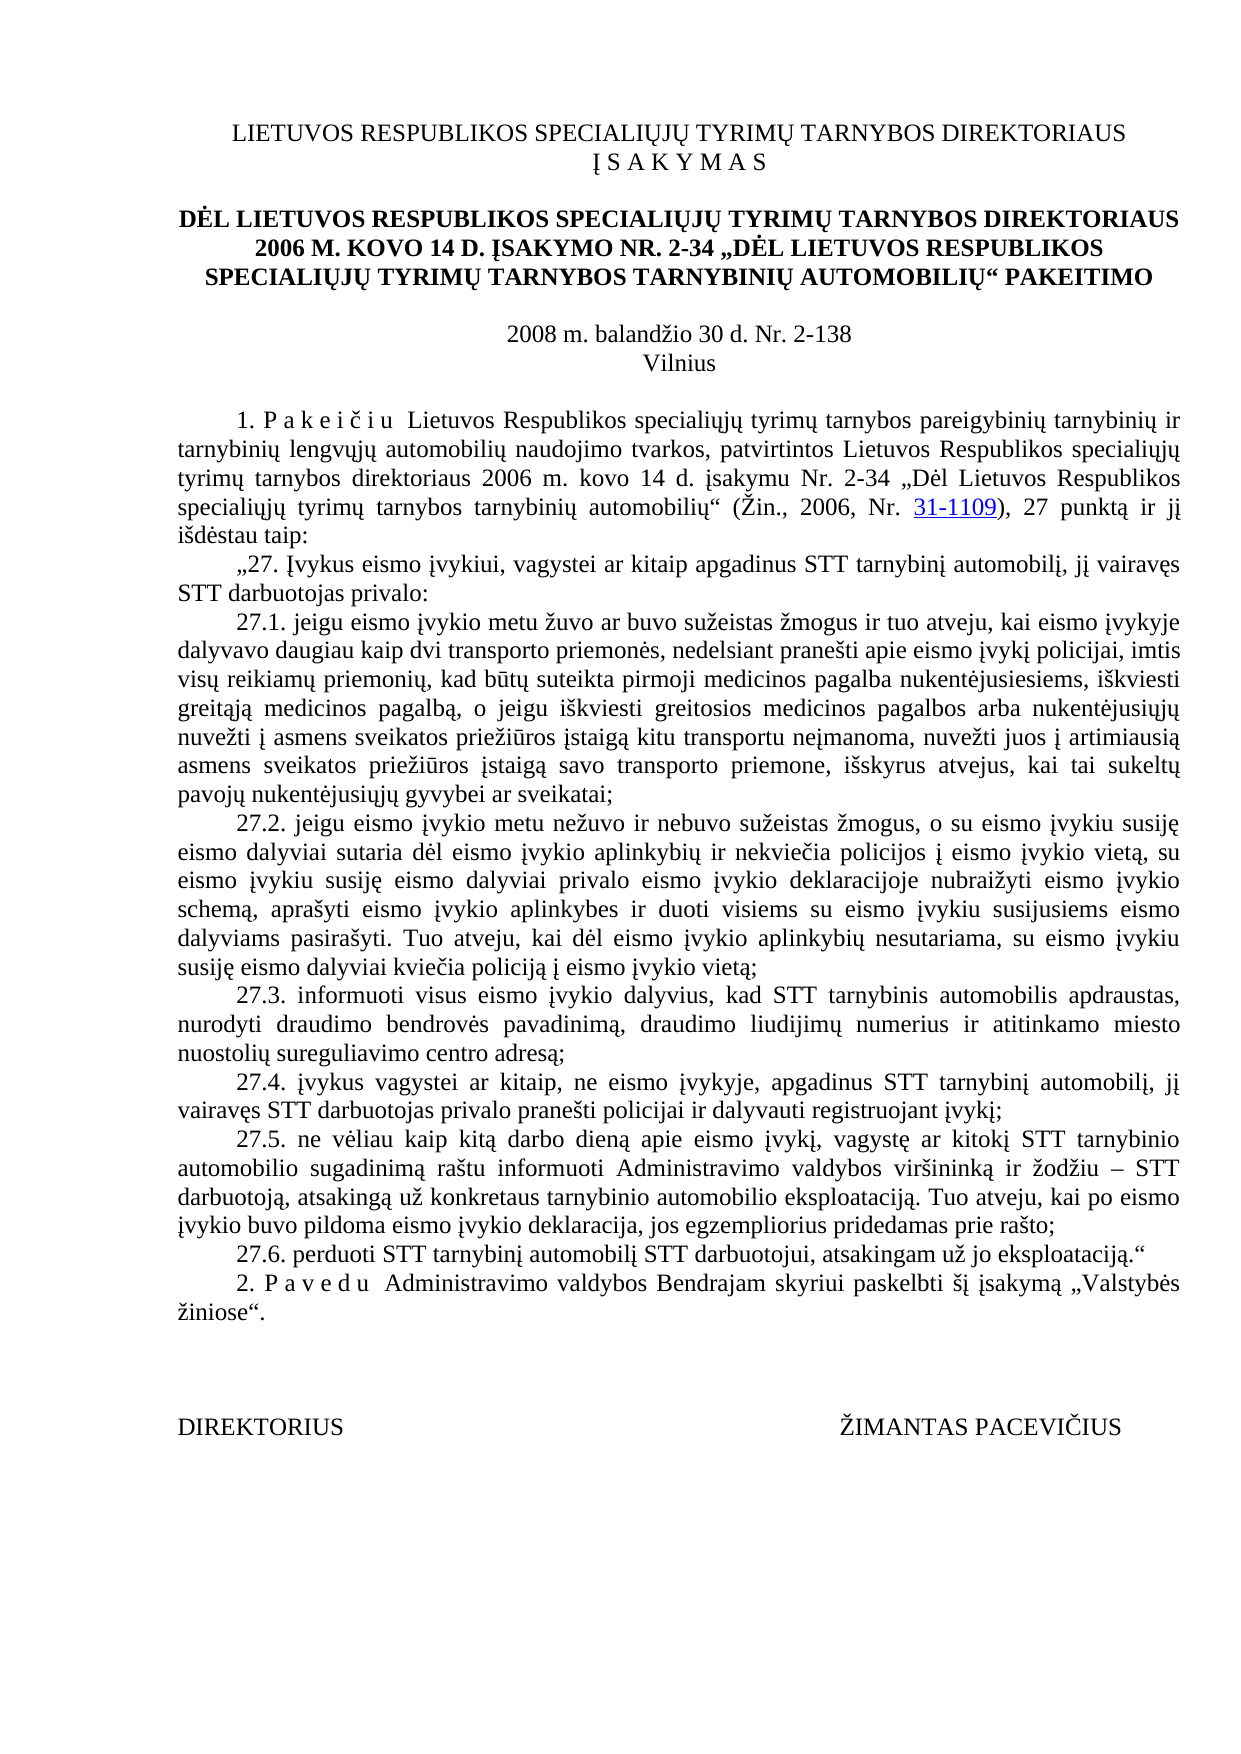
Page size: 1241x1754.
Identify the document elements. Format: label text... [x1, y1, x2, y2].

text 27.4. įvykus vagystei ar kitaip, ne eismo įvykyje, apgadinus STT tarnybinį automobilį, jį vairavęs STT darbuotojas privalo pranešti policijai ir dalyvauti registruojant įvykį; [177, 1067, 1181, 1124]
text 27.1. jeigu eismo įvykio metu žuvo ar buvo sužeistas žmogus ir tuo atveju, kai eismo įvykyje dalyvavo daugiau kaip dvi transporto priemonės, nedelsiant pranešti apie eismo įvykį policijai, imtis visų reikiamų priemonių, kad būtų suteikta pirmoji medicinos pagalba nukentėjusiesiems, iškviesti greitąją medicinos pagalbą, o jeigu iškviesti greitosios medicinos pagalbos arba nukentėjusiųjų nuvežti į asmens sveikatos priežiūros įstaigą kitu transportu neįmanoma, nuvežti juos į artimiausią asmens sveikatos priežiūros įstaigą savo transporto priemone, išskyrus atvejus, kai tai sukeltų pavojų nukentėjusiųjų gyvybei ar sveikatai; [177, 607, 1181, 808]
text 27.3. informuoti visus eismo įvykio dalyvius, kad STT tarnybinis automobilis apdraustas, nurodyti draudimo bendrovės pavadinimą, draudimo liudijimų numerius ir atitinkamo miesto nuostolių sureguliavimo centro adresą; [177, 981, 1181, 1067]
text 2008 m. balandžio 30 d. Nr. 2-138 [177, 319, 1181, 348]
text 27.5. ne vėliau kaip kitą darbo dieną apie eismo įvykį, vagystę ar kitokį STT tarnybinio automobilio sugadinimą raštu informuoti Administravimo valdybos viršininką ir žodžiu – STT darbuotoją, atsakingą už konkretaus tarnybinio automobilio eksploataciją. Tuo atveju, kai po eismo įvykio buvo pildoma eismo įvykio deklaracija, jos egzempliorius pridedamas prie rašto; [177, 1124, 1181, 1239]
text DIREKTORIUS ŽIMANTAS PACEVIČIUS [177, 1412, 1181, 1441]
text ĮSAKYMAS [177, 147, 1181, 176]
text LIETUVOS RESPUBLIKOS SPECIALIŲJŲ TYRIMŲ TARNYBOS DIREKTORIAUS [177, 118, 1181, 147]
text 27.6. perduoti STT tarnybinį automobilį STT darbuotojui, atsakingam už jo eksploataciją.“ [177, 1239, 1181, 1268]
text 27.2. jeigu eismo įvykio metu nežuvo ir nebuvo sužeistas žmogus, o su eismo įvykiu susiję eismo dalyviai sutaria dėl eismo įvykio aplinkybių ir nekviečia policijos į eismo įvykio vietą, su eismo įvykiu susiję eismo dalyviai privalo eismo įvykio deklaracijoje nubraižyti eismo įvykio schemą, aprašyti eismo įvykio aplinkybes ir duoti visiems su eismo įvykiu susijusiems eismo dalyviams pasirašyti. Tuo atveju, kai dėl eismo įvykio aplinkybių nesutariama, su eismo įvykiu susiję eismo dalyviai kviečia policiją į eismo įvykio vietą; [177, 808, 1181, 981]
text 1. Pakeičiu Lietuvos Respublikos specialiųjų tyrimų tarnybos pareigybinių tarnybinių ir tarnybinių lengvųjų automobilių naudojimo tvarkos, patvirtintos Lietuvos Respublikos specialiųjų tyrimų tarnybos direktoriaus 2006 m. kovo 14 d. įsakymu Nr. 2-34 „Dėl Lietuvos Respublikos specialiųjų tyrimų tarnybos tarnybinių automobilių“ (Žin., 2006, Nr. 31-1109), 27 punktą ir jį išdėstau taip: [177, 406, 1181, 549]
text 2. Pavedu Administravimo valdybos Bendrajam skyriui paskelbti šį įsakymą „Valstybės žiniose“. [177, 1268, 1181, 1326]
text Vilnius [177, 348, 1181, 377]
text DĖL LIETUVOS RESPUBLIKOS SPECIALIŲJŲ TYRIMŲ TARNYBOS DIREKTORIAUS 2006 M. KOVO 14 D. ĮSAKYMO NR. 2-34 „DĖL LIETUVOS RESPUBLIKOS SPECIALIŲJŲ TYRIMŲ TARNYBOS TARNYBINIŲ AUTOMOBILIŲ“ PAKEITIMO [177, 204, 1181, 291]
text „27. Įvykus eismo įvykiui, vagystei ar kitaip apgadinus STT tarnybinį automobilį, jį vairavęs STT darbuotojas privalo: [177, 549, 1181, 607]
